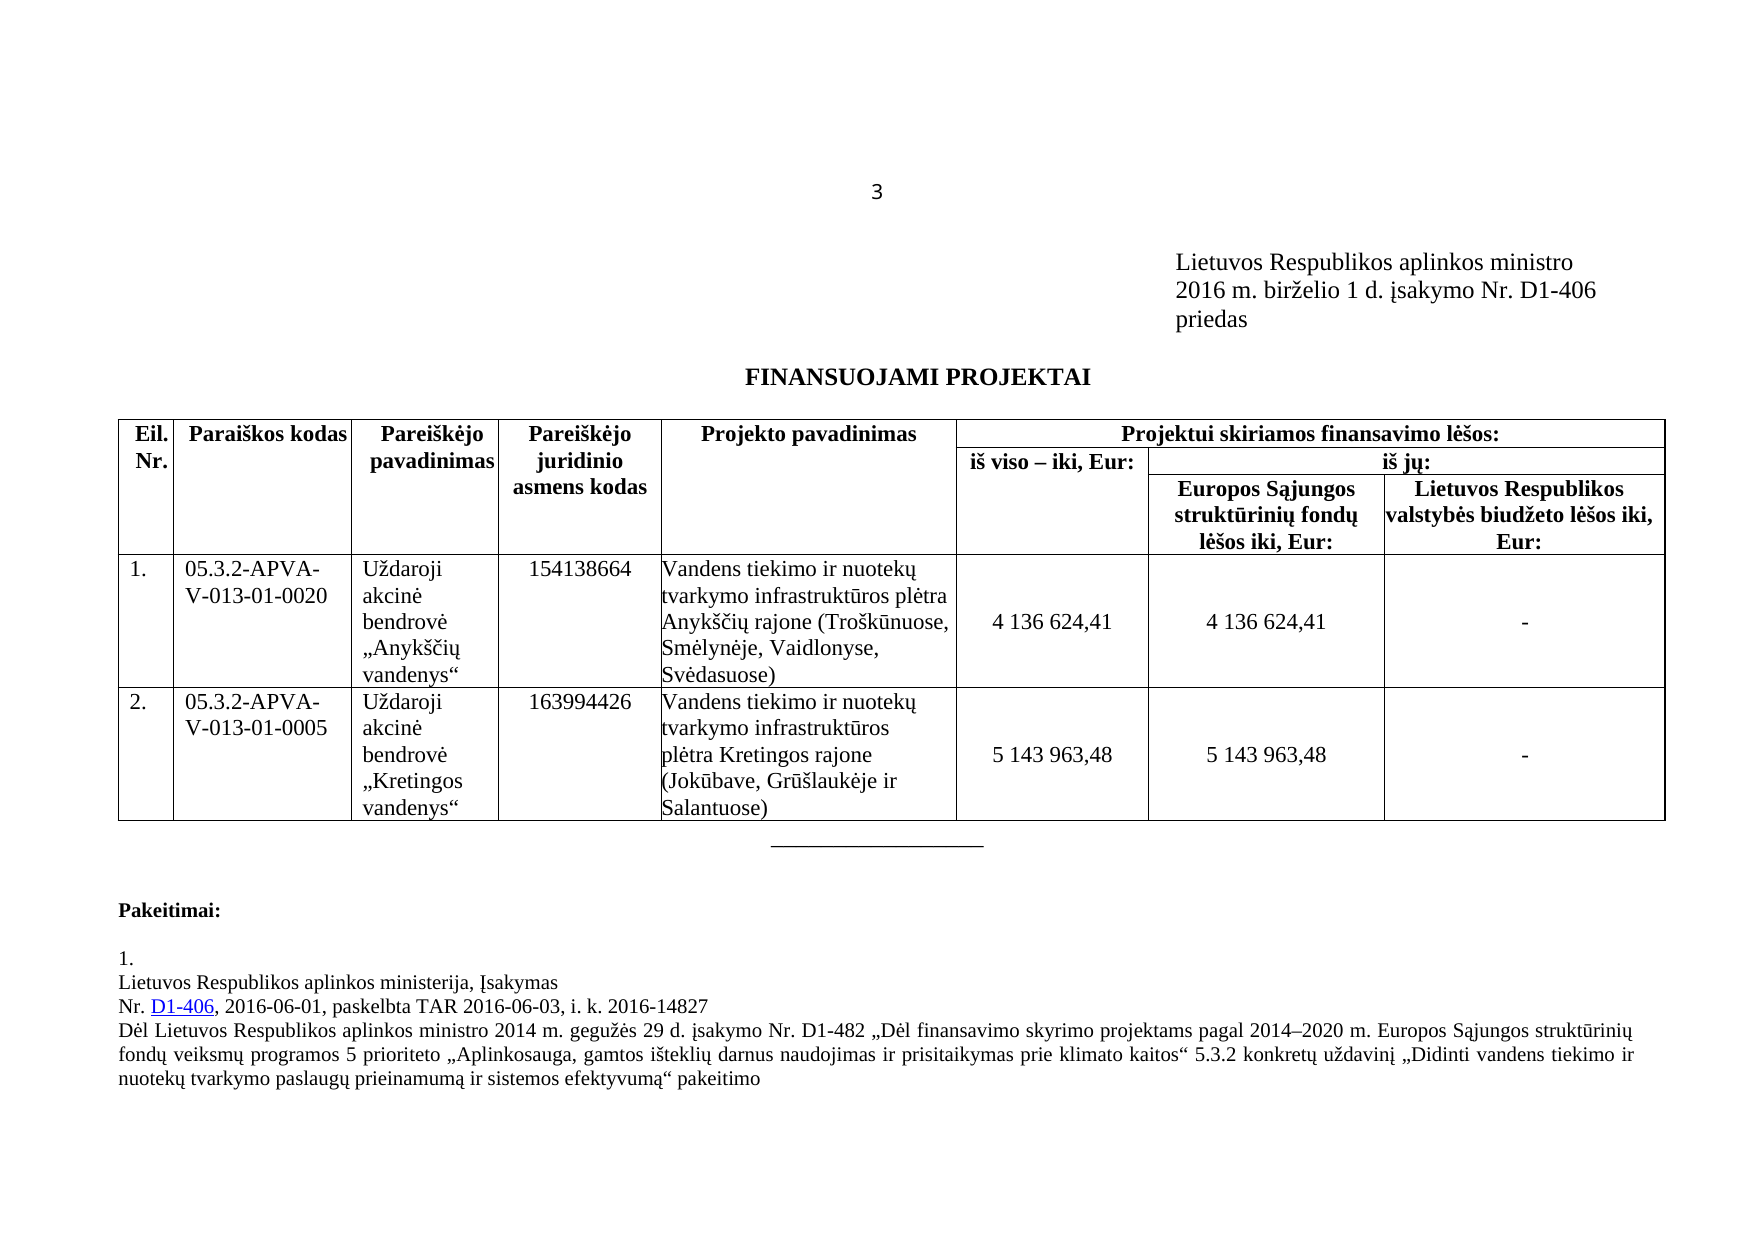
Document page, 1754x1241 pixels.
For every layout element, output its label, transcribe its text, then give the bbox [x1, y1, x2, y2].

table_cell 4 136 624,41 [957, 555, 1148, 687]
table_cell - [1385, 555, 1664, 687]
text Dėl Lietuvos Respublikos aplinkos ministro 2014 m. gegužės 29 d. įsakymo Nr. D1-482 „Dėl finansavimo skyrimo projektams pagal 2014–2020 m. Europos Sąjungos struktūrinių fondų veiksmų programos 5 prioriteto „Aplinkosauga, gamtos išteklių darnus naudojimas ir prisitaikymas prie klimato kaitos“ 5.3.2 konkretų uždavinį „Didinti vandens tiekimo ir nuotekų tvarkymo paslaugų prieinamumą ir sistemos efektyvumą“ pakeitimo [118, 1018, 1636, 1090]
table_header Pareiškėjo juridinio asmens kodas [499, 420, 661, 554]
text Lietuvos Respublikos aplinkos ministro [532, 247, 1636, 276]
table_header Projektui skiriamos finansavimo lėšos: [957, 420, 1664, 447]
text _________________ [118, 821, 1636, 850]
table_header Eil. Nr. [119, 420, 173, 554]
table_cell Vandens tiekimo ir nuotekų tvarkymo infrastruktūros plėtra Kretingos rajone (Jokūbave, Grūšlaukėje ir Salantuose) [662, 688, 956, 820]
table_cell 163994426 [499, 688, 661, 820]
table_cell - [1385, 688, 1664, 820]
text 1. [118, 946, 1636, 970]
table_header Paraiškos kodas [174, 420, 351, 554]
table_cell Europos Sąjungos struktūrinių fondų lėšos iki, Eur: [1149, 475, 1384, 554]
table_cell 05.3.2-APVA-V-013-01-0020 [174, 555, 351, 687]
text FINANSUOJAMI PROJEKTAI [118, 362, 1636, 391]
table_cell 1. [119, 555, 173, 687]
table_cell Lietuvos Respublikos valstybės biudžeto lėšos iki, Eur: [1385, 475, 1664, 554]
text priedas [532, 304, 1636, 333]
table_header Pareiškėjo pavadinimas [352, 420, 498, 554]
table_cell 05.3.2-APVA-V-013-01-0005 [174, 688, 351, 820]
table_cell 4 136 624,41 [1149, 555, 1384, 687]
table_cell 154138664 [499, 555, 661, 687]
table_cell iš viso – iki, Eur: [957, 448, 1148, 554]
table_cell Uždaroji akcinė bendrovė „Kretingos vandenys“ [352, 688, 498, 820]
table_cell Uždaroji akcinė bendrovė „Anykščių vandenys“ [352, 555, 498, 687]
table_cell 5 143 963,48 [957, 688, 1148, 820]
table_cell Vandens tiekimo ir nuotekų tvarkymo infrastruktūros plėtra Anykščių rajone (Troškūnuose, Smėlynėje, Vaidlonyse, Svėdasuose) [662, 555, 956, 687]
table_cell 5 143 963,48 [1149, 688, 1384, 820]
table_cell 2. [119, 688, 173, 820]
text 2016 m. birželio 1 d. įsakymo Nr. D1-406 [532, 276, 1636, 304]
text Nr. D1-406, 2016-06-01, paskelbta TAR 2016-06-03, i. k. 2016-14827 [118, 994, 1636, 1018]
text Lietuvos Respublikos aplinkos ministerija, Įsakymas [118, 970, 1636, 994]
table_cell iš jų: [1149, 448, 1664, 474]
table_header Projekto pavadinimas [662, 420, 956, 554]
text Pakeitimai: [118, 898, 1636, 922]
